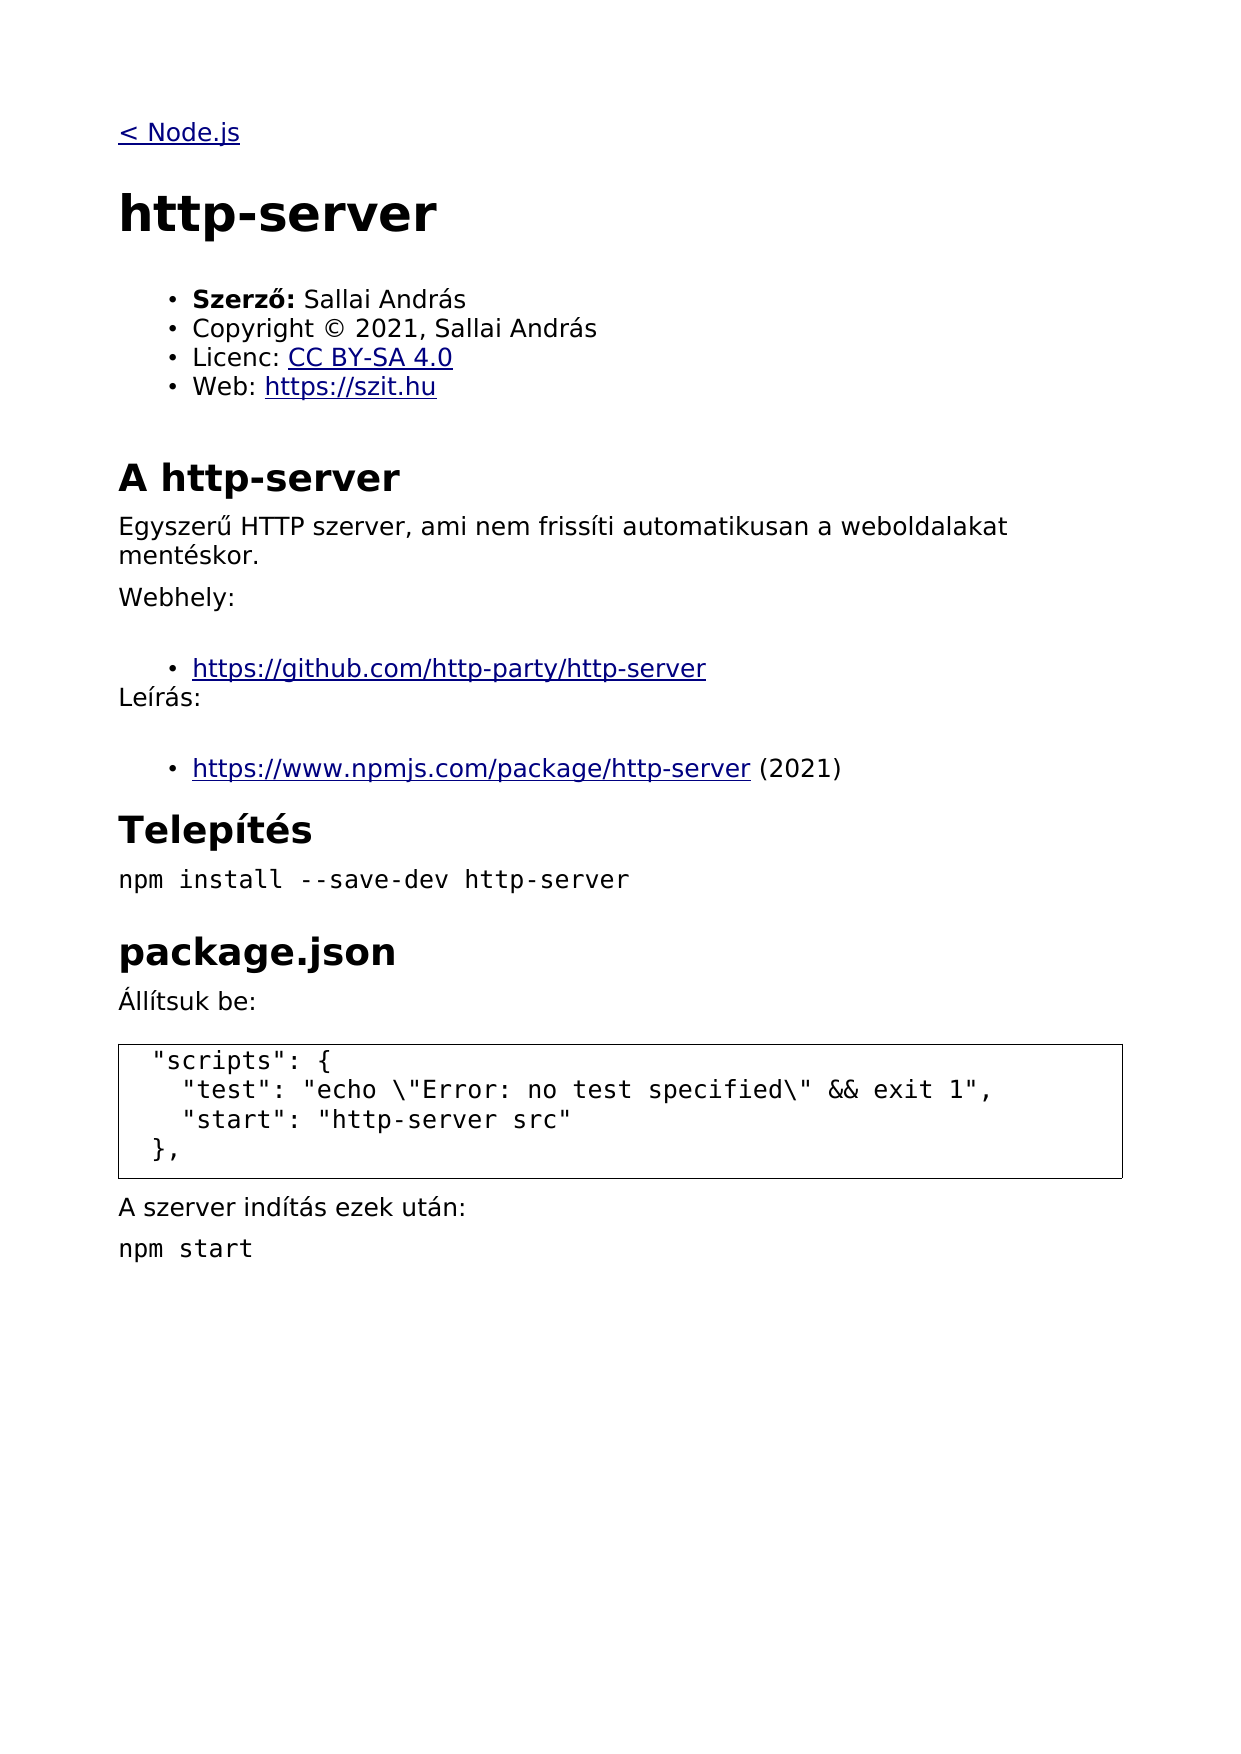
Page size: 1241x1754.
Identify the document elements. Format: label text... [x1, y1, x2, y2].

list https://github.com/http-party/http-server [177, 654, 1122, 683]
list Szerző: Sallai András [177, 285, 1122, 314]
text Webhely: [118, 583, 1122, 612]
list Licenc: CC BY-SA 4.0 [177, 343, 1122, 372]
table_header "scripts": { "test": "echo \"Error: no test specified\" && exit 1", "start": "http-server src" }, [119, 1045, 1122, 1178]
list https://www.npmjs.com/package/http-server (2021) [177, 754, 1122, 784]
subtitle Telepítés [118, 809, 1122, 852]
text npm start [118, 1234, 1122, 1263]
list Copyright © 2021, Sallai András [177, 314, 1122, 343]
subtitle A http-server [118, 456, 1122, 500]
subtitle http-server [118, 185, 1122, 243]
text npm install --save-dev http-server [118, 865, 1122, 894]
text Egyszerű HTTP szerver, ami nem frissíti automatikusan a weboldalakat mentéskor. [118, 512, 1122, 571]
text Leírás: [118, 683, 1122, 713]
text A szerver indítás ezek után: [118, 1193, 1122, 1222]
list Web: https://szit.hu [177, 372, 1122, 402]
text Állítsuk be: [118, 987, 1122, 1016]
subtitle package.json [118, 931, 1122, 974]
text < Node.js [118, 118, 1122, 147]
